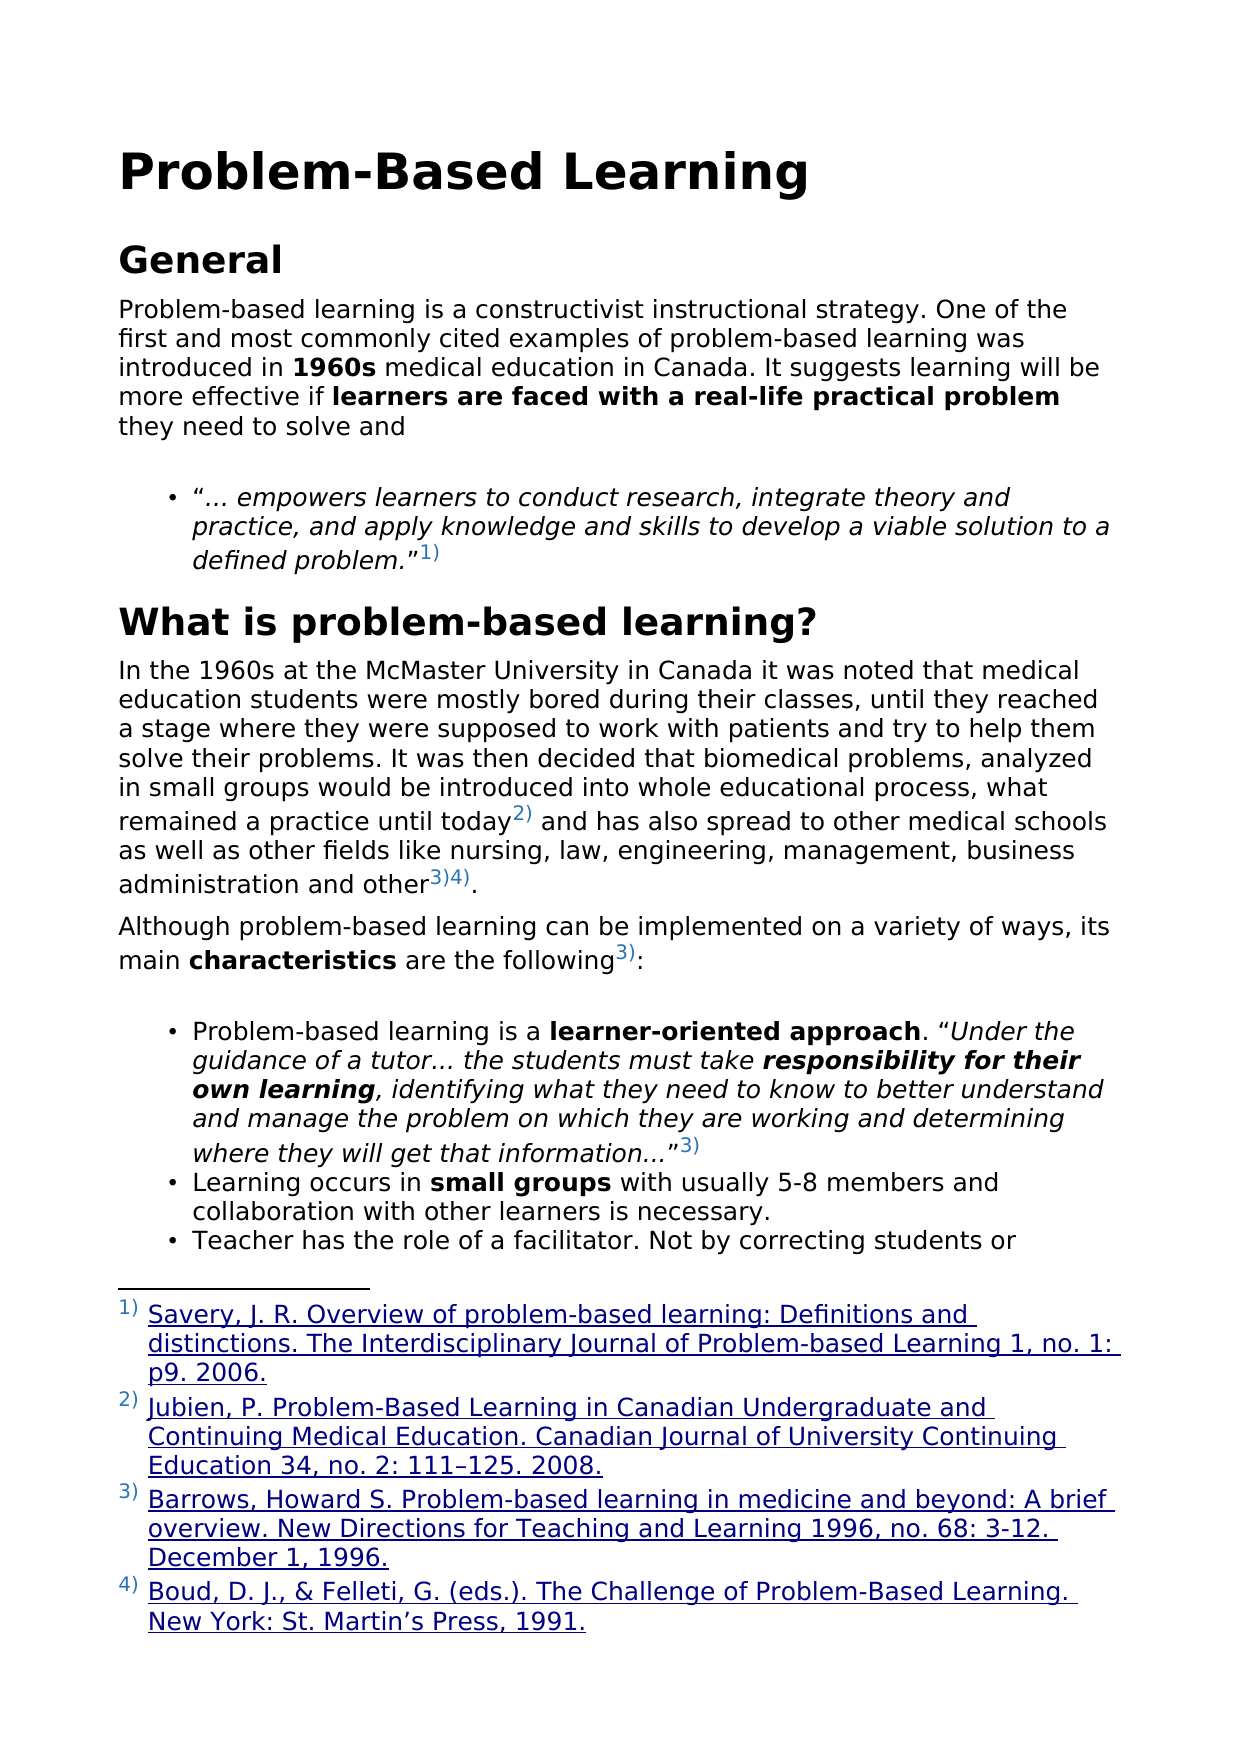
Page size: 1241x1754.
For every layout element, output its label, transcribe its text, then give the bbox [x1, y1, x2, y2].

text Barrows, Howard S. Problem‐based learning in medicine and beyond: A brief overview. New Directions for Teaching and Learning 1996, no. 68: 3-12. December 1, 1996. [118, 1480, 1122, 1573]
list Savery, J. R. Overview of problem-based learning: Definitions and distinctions. The Interdisciplinary Journal of Problem-based Learning 1, no. 1: p9. 2006. [118, 1295, 1122, 1388]
text Although problem-based learning can be implemented on a variety of ways, its main characteristics are the following3): [118, 912, 1122, 975]
text In the 1960s at the McMaster University in Canada it was noted that medical education students were mostly bored during their classes, until they reached a stage where they were supposed to work with patients and try to help them solve their problems. It was then decided that biomedical problems, analyzed in small groups would be introduced into whole educational process, what remained a practice until today and has also spread to other medical schools as well as other fields like nursing, law, engineering, management, business administration and other. [118, 656, 1122, 899]
subtitle General [118, 239, 1122, 282]
text Problem-based learning is a constructivist instructional strategy. One of the first and most commonly cited examples of problem-based learning was introduced in 1960s medical education in Canada. It suggests learning will be more effective if learners are faced with a real-life practical problem they need to solve and [118, 295, 1122, 441]
list “... empowers learners to conduct research, integrate theory and practice, and apply knowledge and skills to develop a viable solution to a defined problem.” [177, 483, 1122, 575]
list Learning occurs in small groups with usually 5-8 members and collaboration with other learners is necessary. [177, 1168, 1122, 1226]
subtitle What is problem-based learning? [118, 600, 1122, 644]
subtitle Problem-Based Learning [118, 143, 1122, 201]
text Jubien, P. Problem-Based Learning in Canadian Undergraduate and Continuing Medical Education. Canadian Journal of University Continuing Education 34, no. 2: 111–125. 2008. [118, 1388, 1122, 1480]
text Boud, D. J., & Felleti, G. (eds.). The Challenge of Problem-Based Learning. New York: St. Martin’s Press, 1991. [118, 1573, 1122, 1636]
list Teacher has the role of a facilitator. Not by correcting students or [177, 1226, 1122, 1255]
list Problem-based learning is a learner-oriented approach. “Under the guidance of a tutor... the students must take responsibility for their own learning, identifying what they need to know to better understand and manage the problem on which they are working and determining where they will get that information...”3) [177, 1017, 1122, 1168]
